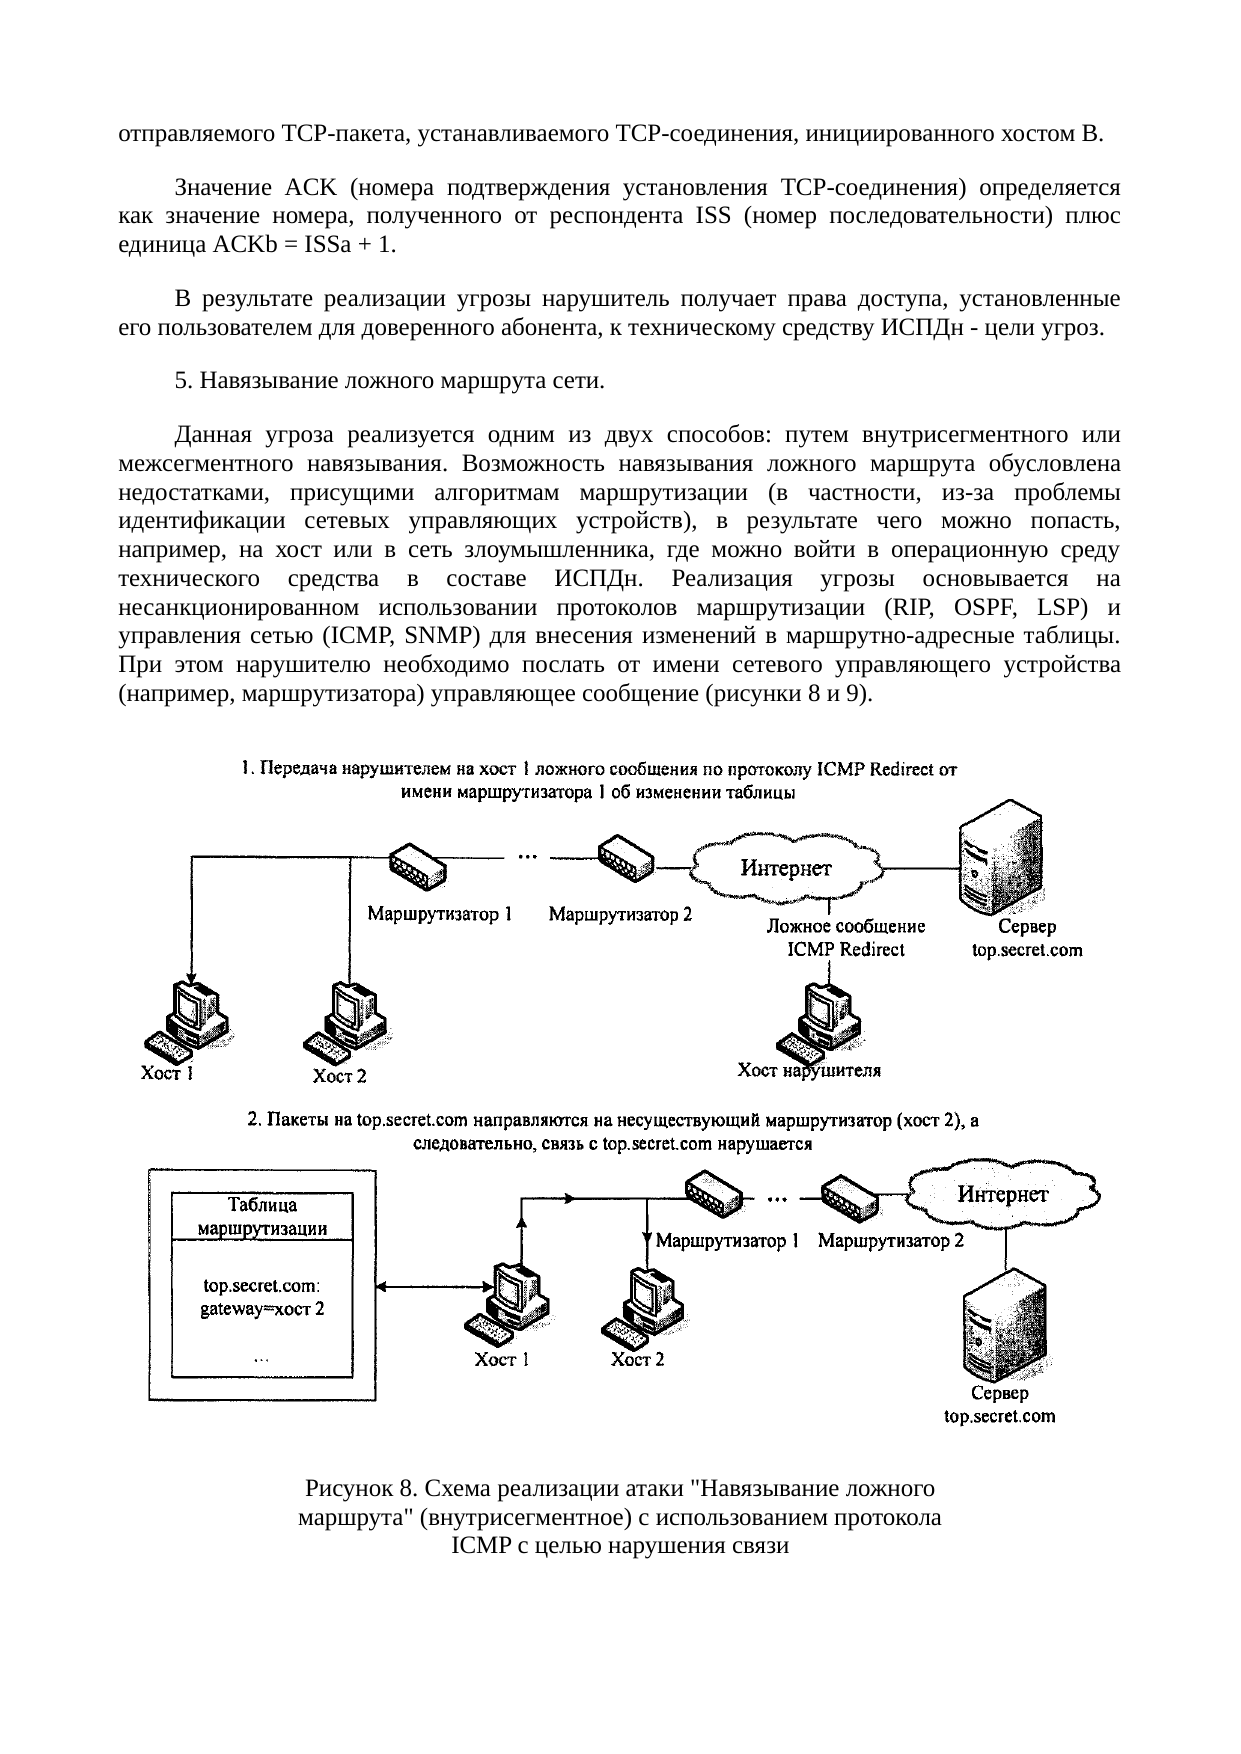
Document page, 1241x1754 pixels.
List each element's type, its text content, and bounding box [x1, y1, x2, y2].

picture [123, 735, 1117, 1445]
text Данная угроза реализуется одним из двух способов: путем внутрисегментного или межсегментного навязывания. Возможность навязывания ложного маршрута обусловлена недостатками, присущими алгоритмам маршрутизации (в частности, из-за проблемы идентификации сетевых управляющих устройств), в результате чего можно попасть, например, на хост или в сеть злоумышленника, где можно войти в операционную среду технического средства в составе ИСПДн. Реализация угрозы основывается на несанкционированном использовании протоколов маршрутизации (RIP, OSPF, LSP) и управления сетью (ICMP, SNMP) для внесения изменений в маршрутно-адресные таблицы. При этом нарушителю необходимо послать от имени сетевого управляющего устройства (например, маршрутизатора) управляющее сообщение (рисунки 8 и 9). [118, 419, 1122, 707]
text В результате реализации угрозы нарушитель получает права доступа, установленные его пользователем для доверенного абонента, к техническому средству ИСПДн - цели угроз. [118, 283, 1122, 341]
text ICMP с целью нарушения связи [118, 1531, 1122, 1559]
text Рисунок 8. Схема реализации атаки "Навязывание ложного [118, 1473, 1122, 1502]
text Значение ACK (номера подтверждения установления TCP-соединения) определяется как значение номера, полученного от респондента ISS (номер последовательности) плюс единица ACKb = ISSa + 1. [118, 172, 1122, 258]
text отправляемого TCP-пакета, устанавливаемого TCP-соединения, инициированного хостом B. [118, 118, 1122, 147]
text 5. Навязывание ложного маршрута сети. [118, 366, 1122, 394]
text маршрута" (внутрисегментное) с использованием протокола [118, 1502, 1122, 1531]
